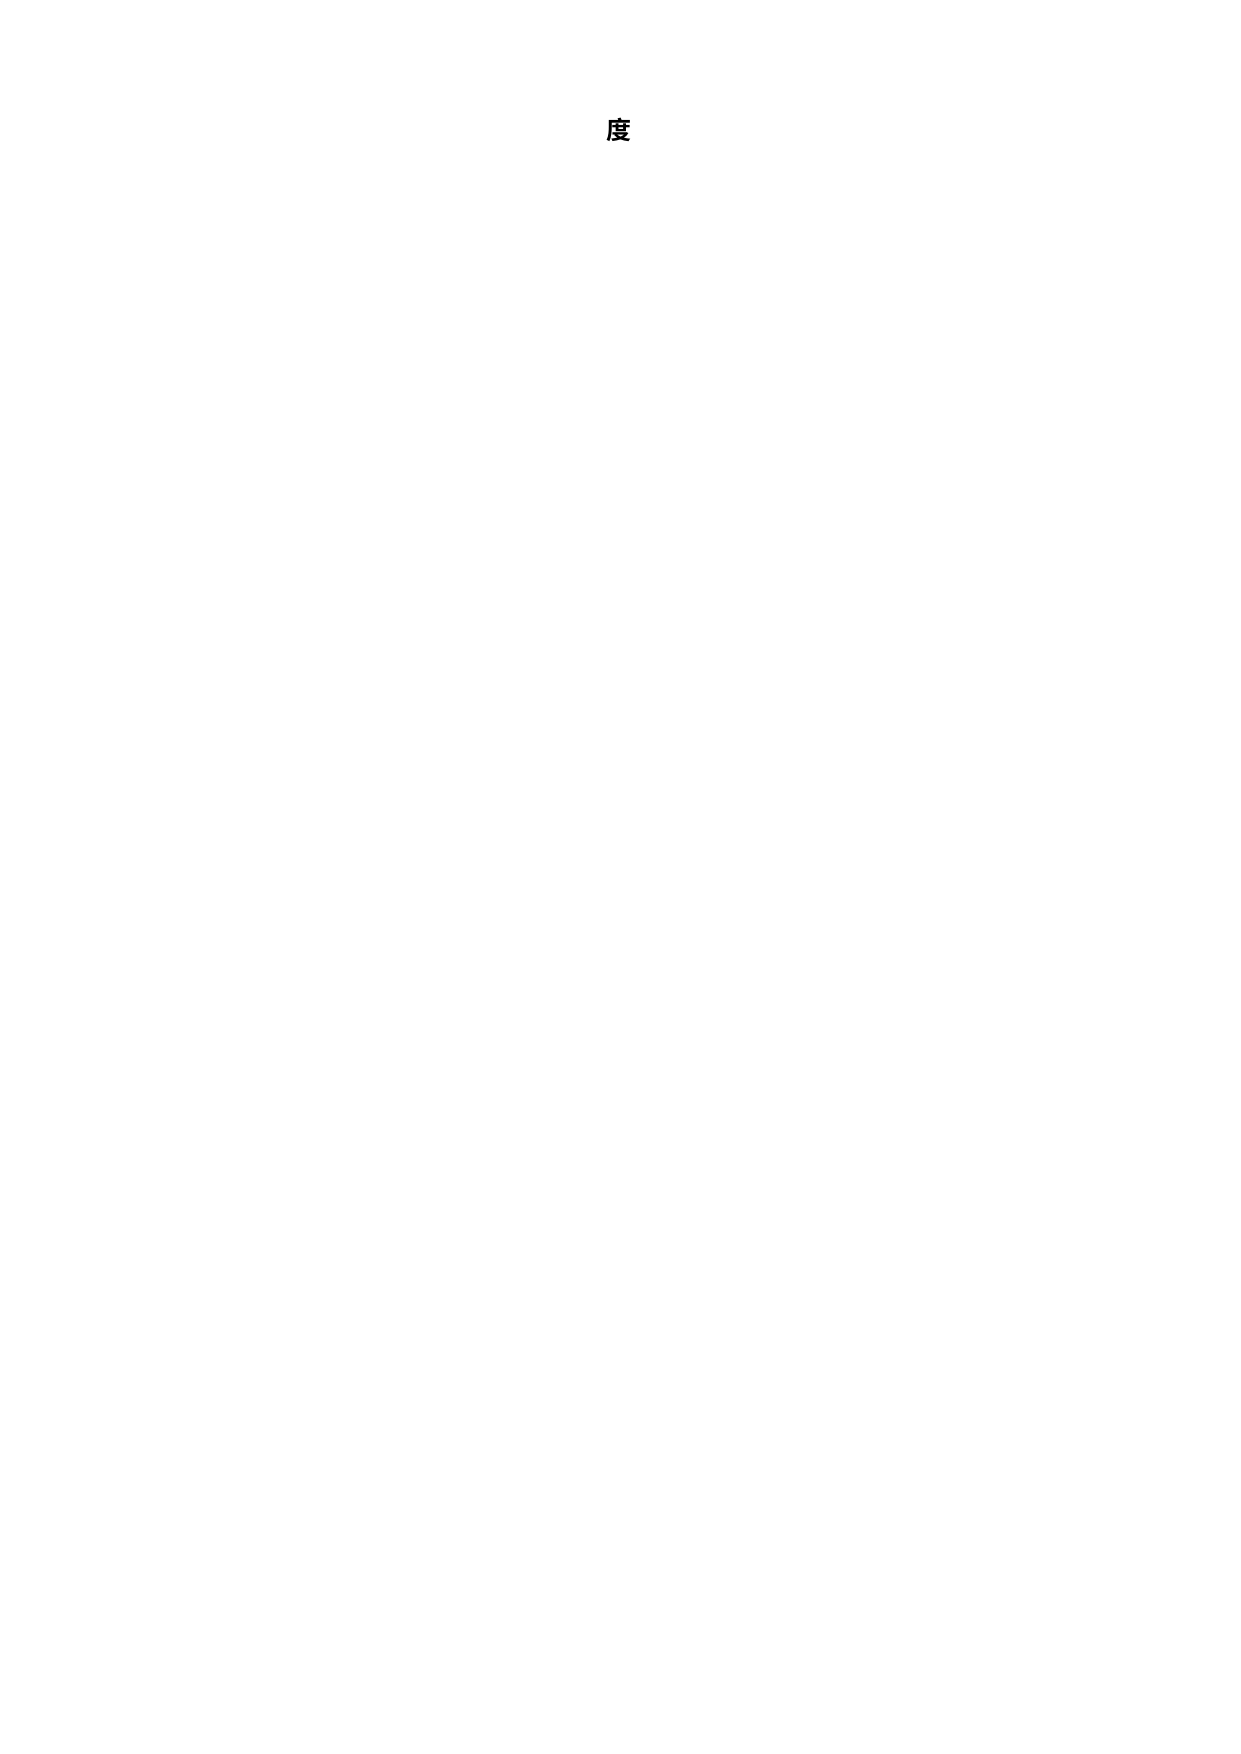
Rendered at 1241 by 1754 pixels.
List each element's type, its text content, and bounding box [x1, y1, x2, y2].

table_cell 度 [581, 111, 659, 147]
